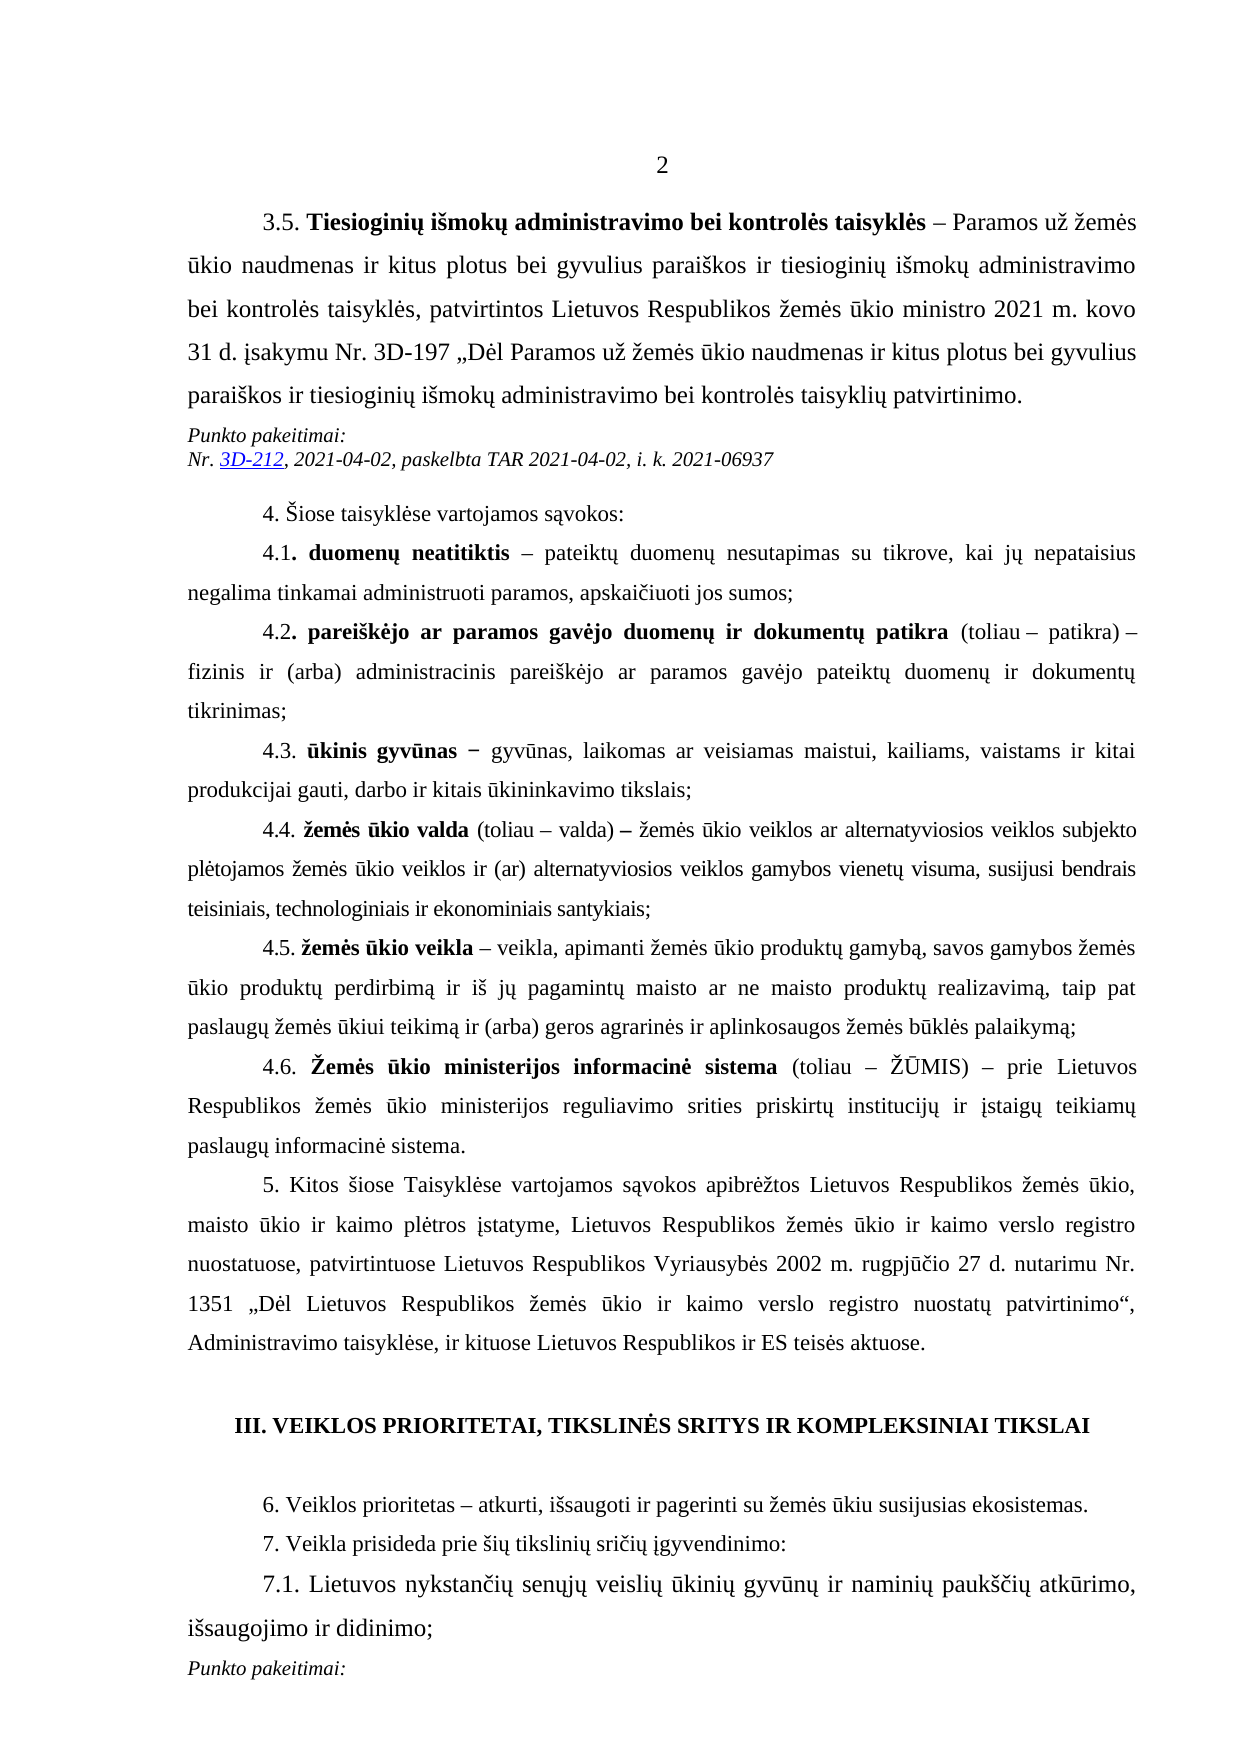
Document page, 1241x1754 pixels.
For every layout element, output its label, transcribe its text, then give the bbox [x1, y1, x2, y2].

text 4.6. Žemės ūkio ministerijos informacinė sistema (toliau – ŽŪMIS) – prie Lietuvos Respublikos žemės ūkio ministerijos reguliavimo srities priskirtų institucijų ir įstaigų teikiamų paslaugų informacinė sistema. [187, 1053, 1137, 1158]
text 7.1. Lietuvos nykstančių senųjų veislių ūkinių gyvūnų ir naminių paukščių atkūrimo, išsaugojimo ir didinimo; [187, 1569, 1137, 1641]
text Punkto pakeitimai: [187, 1656, 1137, 1680]
text 4.2. pareiškėjo ar paramos gavėjo duomenų ir dokumentų patikra (toliau – patikra) – fizinis ir (arba) administracinis pareiškėjo ar paramos gavėjo pateiktų duomenų ir dokumentų tikrinimas; [187, 618, 1137, 724]
text 4.5. žemės ūkio veikla – veikla, apimanti žemės ūkio produktų gamybą, savos gamybos žemės ūkio produktų perdirbimą ir iš jų pagamintų maisto ar ne maisto produktų realizavimą, taip pat paslaugų žemės ūkiui teikimą ir (arba) geros agrarinės ir aplinkosaugos žemės būklės palaikymą; [187, 934, 1137, 1039]
text 4. Šiose taisyklėse vartojamos sąvokos: [187, 500, 1137, 526]
text 4.4. žemės ūkio valda (toliau – valda) – žemės ūkio veiklos ar alternatyviosios veiklos subjekto plėtojamos žemės ūkio veiklos ir (ar) alternatyviosios veiklos gamybos vienetų visuma, susijusi bendrais teisiniais, technologiniais ir ekonominiais santykiais; [187, 816, 1137, 921]
text 6. Veiklos prioritetas – atkurti, išsaugoti ir pagerinti su žemės ūkiu susijusias ekosistemas. [187, 1491, 1137, 1517]
text 4.3. ūkinis gyvūnas − gyvūnas, laikomas ar veisiamas maistui, kailiams, vaistams ir kitai produkcijai gauti, darbo ir kitais ūkininkavimo tikslais; [187, 737, 1137, 803]
text 5. Kitos šiose Taisyklėse vartojamos sąvokos apibrėžtos Lietuvos Respublikos žemės ūkio, maisto ūkio ir kaimo plėtros įstatyme, Lietuvos Respublikos žemės ūkio ir kaimo verslo registro nuostatuose, patvirtintuose Lietuvos Respublikos Vyriausybės 2002 m. rugpjūčio 27 d. nutarimu Nr. 1351 „Dėl Lietuvos Respublikos žemės ūkio ir kaimo verslo registro nuostatų patvirtinimo“, Administravimo taisyklėse, ir kituose Lietuvos Respublikos ir ES teisės aktuose. [187, 1171, 1137, 1355]
text Punkto pakeitimai: [187, 423, 1137, 447]
text III. VEIKLOS PRIORITETAI, TIKSLINĖS SRITYS IR KOMPLEKSINIAI TIKSLAI [187, 1412, 1137, 1438]
text 4.1. duomenų neatitiktis – pateiktų duomenų nesutapimas su tikrove, kai jų nepataisius negalima tinkamai administruoti paramos, apskaičiuoti jos sumos; [187, 539, 1137, 605]
text 7. Veikla prisideda prie šių tikslinių sričių įgyvendinimo: [187, 1530, 1137, 1556]
text Nr. 3D-212, 2021-04-02, paskelbta TAR 2021-04-02, i. k. 2021-06937 [187, 447, 1137, 471]
text 3.5. Tiesioginių išmokų administravimo bei kontrolės taisyklės – Paramos už žemės ūkio naudmenas ir kitus plotus bei gyvulius paraiškos ir tiesioginių išmokų administravimo bei kontrolės taisyklės, patvirtintos Lietuvos Respublikos žemės ūkio ministro 2021 m. kovo 31 d. įsakymu Nr. 3D-197 „Dėl Paramos už žemės ūkio naudmenas ir kitus plotus bei gyvulius paraiškos ir tiesioginių išmokų administravimo bei kontrolės taisyklių patvirtinimo. [187, 207, 1137, 409]
